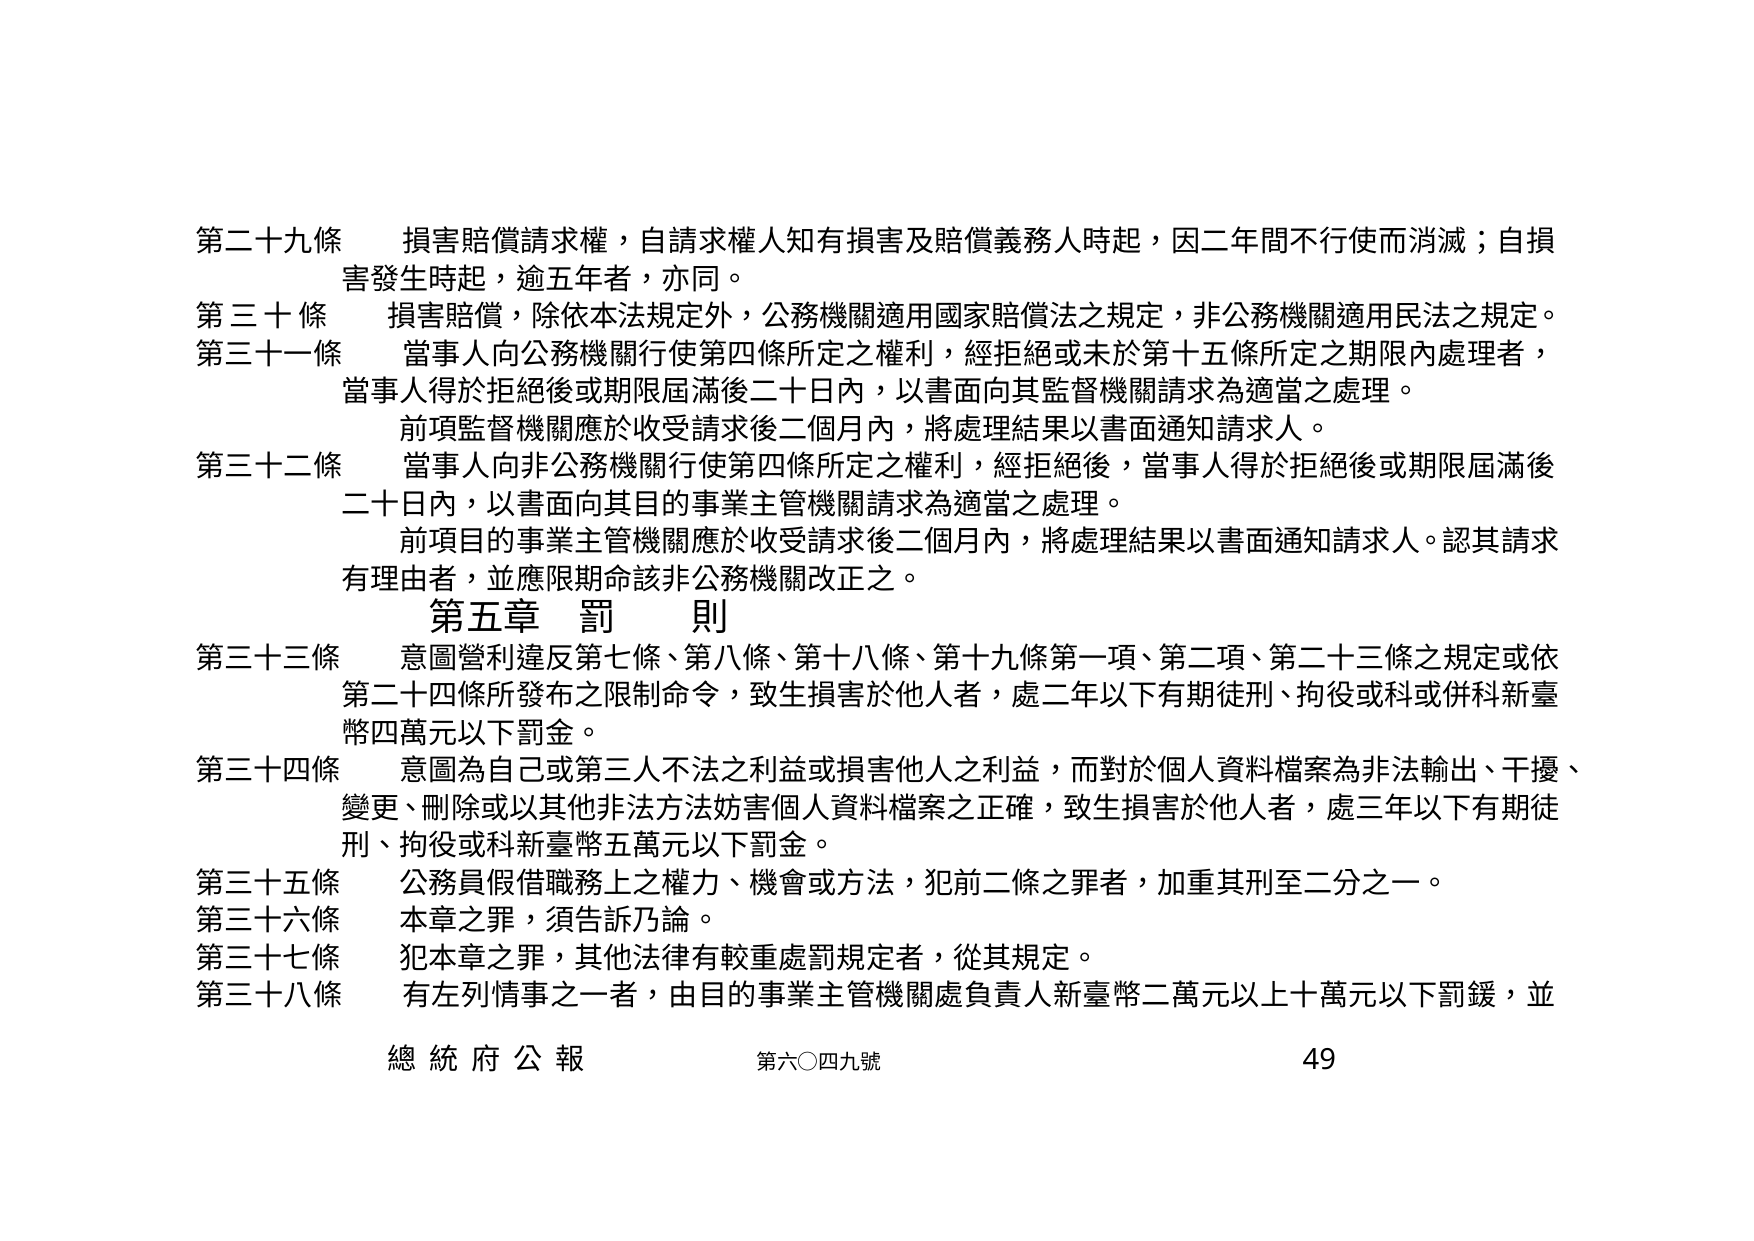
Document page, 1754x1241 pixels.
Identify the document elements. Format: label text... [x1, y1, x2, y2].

text 第三十三條 意圖營利違反第七條、第八條、第十八條、第十九條第一項、第二項、第二十三條之規定或依第二十四條所發布之限制命令，致生損害於他人者，處二年以下有期徒刑、拘役或科或併科新臺幣四萬元以下罰金。 [195, 638, 1559, 751]
text 第三十一條 當事人向公務機關行使第四條所定之權利，經拒絕或未於第十五條所定之期限內處理者，當事人得於拒絕後或期限屆滿後二十日內，以書面向其監督機關請求為適當之處理。 [195, 334, 1559, 409]
text 第三十五條 公務員假借職務上之權力、機會或方法，犯前二條之罪者，加重其刑至二分之一。 [195, 863, 1559, 901]
text 第三十六條 本章之罪，須告訴乃論。 [195, 901, 1559, 938]
text 前項目的事業主管機關應於收受請求後二個月內，將處理結果以書面通知請求人。認其請求有理由者，並應限期命該非公務機關改正之。 [341, 522, 1559, 597]
text 第三十條 損害賠償，除依本法規定外，公務機關適用國家賠償法之規定，非公務機關適用民法之規定。 [195, 297, 1559, 334]
text 前項監督機關應於收受請求後二個月內，將處理結果以書面通知請求人。 [341, 409, 1559, 447]
text 第五章 罰 則 [428, 597, 1559, 638]
text 第三十四條 意圖為自己或第三人不法之利益或損害他人之利益，而對於個人資料檔案為非法輸出、干擾、變更、刪除或以其他非法方法妨害個人資料檔案之正確，致生損害於他人者，處三年以下有期徒刑、拘役或科新臺幣五萬元以下罰金。 [195, 751, 1559, 863]
text 第三十八條 有左列情事之一者，由目的事業主管機關處負責人新臺幣二萬元以上十萬元以下罰鍰，並 [195, 976, 1559, 1013]
text 第二十九條 損害賠償請求權，自請求權人知有損害及賠償義務人時起，因二年間不行使而消滅；自損害發生時起，逾五年者，亦同。 [195, 222, 1559, 297]
text 第三十二條 當事人向非公務機關行使第四條所定之權利，經拒絕後，當事人得於拒絕後或期限屆滿後二十日內，以書面向其目的事業主管機關請求為適當之處理。 [195, 447, 1559, 522]
text 第三十七條 犯本章之罪，其他法律有較重處罰規定者，從其規定。 [195, 938, 1559, 976]
